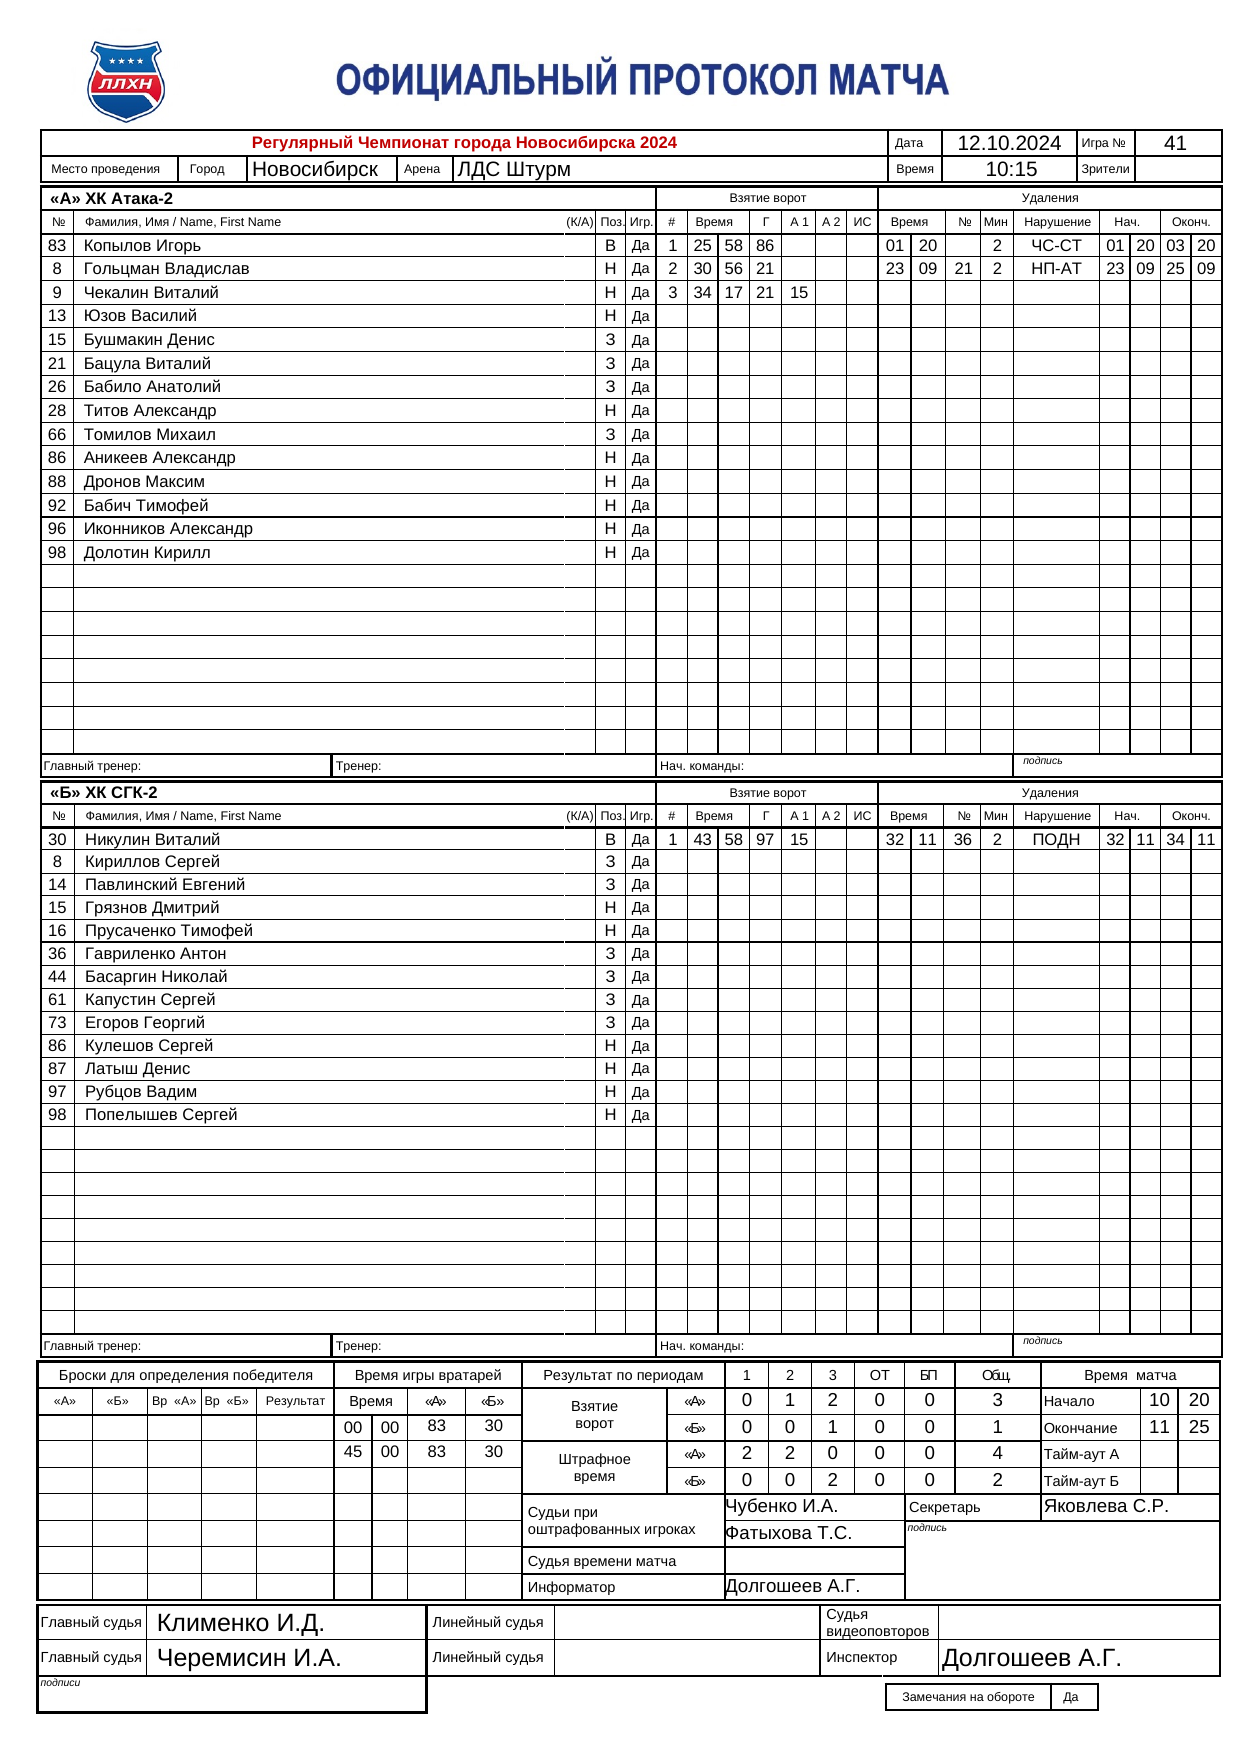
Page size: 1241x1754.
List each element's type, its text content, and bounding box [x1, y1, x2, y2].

table_cell Юзов Василий [74, 305, 564, 327]
table_cell [93, 1521, 147, 1546]
table_cell [816, 588, 846, 611]
table_cell [1131, 659, 1160, 682]
table_cell [657, 1012, 687, 1033]
table_cell [879, 1058, 910, 1079]
table_cell Игр. [626, 805, 655, 826]
table_cell [1100, 1311, 1129, 1333]
table_cell [1192, 920, 1221, 941]
table_cell [879, 730, 910, 753]
table_cell [816, 1012, 846, 1033]
table_cell [1131, 1081, 1160, 1103]
table_cell [879, 1288, 910, 1310]
table_cell [946, 636, 980, 658]
table_cell Да [626, 943, 655, 964]
table_cell [1100, 352, 1129, 374]
table_cell [879, 659, 910, 682]
table_cell [39, 1494, 92, 1520]
table_cell [847, 470, 877, 493]
table_cell [847, 874, 877, 895]
table_cell [1014, 446, 1099, 469]
table_cell 8 [42, 257, 73, 280]
table_cell Инспектор [821, 1640, 938, 1675]
table_cell 97 [42, 1081, 74, 1103]
table_cell [847, 494, 877, 516]
table_cell [879, 683, 910, 706]
table_cell [1100, 612, 1129, 634]
table_cell [565, 636, 595, 658]
table_cell [1161, 470, 1190, 493]
table_cell [1014, 352, 1099, 374]
table_cell [879, 399, 910, 422]
table_cell Время [879, 805, 943, 826]
table_cell [688, 446, 717, 469]
table_cell Попелышев Сергей [75, 1104, 564, 1126]
table_cell [981, 1150, 1013, 1172]
table_cell Н [596, 399, 625, 422]
table_cell [466, 1547, 521, 1573]
table_cell 0 [726, 1468, 768, 1493]
table_cell [981, 328, 1013, 351]
table_cell [688, 874, 717, 895]
table_cell [782, 920, 815, 941]
table_cell [750, 920, 781, 941]
table_cell [657, 966, 687, 987]
table_cell [719, 518, 749, 540]
table_cell [782, 376, 815, 398]
table_cell [565, 1196, 595, 1218]
table_cell [944, 943, 980, 964]
table_cell [847, 1173, 877, 1195]
table_cell [565, 588, 595, 611]
table_cell [565, 1311, 595, 1333]
table_cell Да [626, 399, 655, 422]
table_cell [1161, 850, 1190, 872]
table_cell [782, 943, 815, 964]
table_cell [981, 305, 1013, 327]
table_cell [565, 305, 595, 327]
table_cell [1192, 1058, 1221, 1079]
table_cell Да [626, 1058, 655, 1079]
table_cell [596, 707, 625, 729]
table_header Дата [889, 131, 941, 155]
table_cell [719, 565, 749, 587]
table_cell [879, 1127, 910, 1149]
table_cell [626, 1288, 655, 1310]
table_cell 11 [912, 829, 943, 849]
table_cell [816, 943, 846, 964]
table_cell [75, 1311, 564, 1333]
table_cell [657, 850, 687, 872]
table_cell [42, 1265, 74, 1287]
table_cell [946, 470, 980, 493]
table_cell [1192, 565, 1221, 587]
table_cell [1131, 896, 1160, 918]
table_cell [912, 1311, 943, 1333]
table_cell [719, 1242, 749, 1264]
table_cell [1100, 989, 1129, 1011]
table_cell 96 [42, 518, 73, 540]
table_cell [1014, 494, 1099, 516]
table_cell Город [179, 157, 246, 181]
table_cell [1192, 1035, 1221, 1057]
table_cell [373, 1468, 407, 1493]
table_cell [816, 636, 846, 658]
table_cell [1131, 588, 1160, 611]
table_cell [1100, 896, 1129, 918]
table_cell [1014, 1012, 1099, 1033]
table_header Игра № [1078, 131, 1134, 155]
table_cell [565, 989, 595, 1011]
table_cell [750, 446, 781, 469]
table_cell [1100, 446, 1129, 469]
table_cell [1192, 1242, 1221, 1264]
table_cell ИС [847, 805, 877, 826]
table_cell Тайм-аут А [1042, 1441, 1140, 1467]
table_cell [944, 850, 980, 872]
table_cell [1161, 1035, 1190, 1057]
table_cell [1100, 1196, 1129, 1218]
table_cell [719, 850, 749, 872]
table_cell [782, 1288, 815, 1310]
table_cell [879, 1104, 910, 1126]
table_cell ПОДН [1014, 829, 1099, 849]
table_cell 00 [373, 1416, 407, 1440]
table_cell [688, 1196, 717, 1218]
table_cell Да [626, 1081, 655, 1103]
table_cell [1161, 874, 1190, 895]
table_cell [944, 1081, 980, 1103]
table_cell [657, 541, 687, 564]
table_cell [782, 352, 815, 374]
table_cell [42, 707, 73, 729]
table_cell А 2 [816, 805, 846, 826]
table_cell [944, 1219, 980, 1241]
table_cell З [596, 328, 625, 351]
table_cell [981, 588, 1013, 611]
table_cell [816, 896, 846, 918]
table_cell [912, 1288, 943, 1310]
table_cell [93, 1416, 147, 1440]
table_cell [782, 494, 815, 516]
table_cell [596, 1219, 625, 1241]
table_cell № [946, 211, 980, 233]
table_cell [879, 352, 910, 374]
table_cell [565, 896, 595, 918]
table_cell [1161, 352, 1190, 374]
table_cell 30 [688, 257, 717, 280]
table_cell [782, 1196, 815, 1218]
table_cell [1100, 920, 1129, 941]
table_cell [1100, 683, 1129, 706]
table_cell [750, 399, 781, 422]
table_cell [1131, 850, 1160, 872]
table_cell [750, 636, 781, 658]
table_cell [1014, 707, 1099, 729]
table_cell [816, 920, 846, 941]
table_cell [657, 399, 687, 422]
table_cell [1014, 588, 1099, 611]
table_cell [1192, 636, 1221, 658]
table_cell [657, 896, 687, 918]
table_cell З [596, 352, 625, 374]
table_cell [1100, 518, 1129, 540]
table_cell [1131, 966, 1160, 987]
table_cell [626, 1219, 655, 1241]
table_cell [1161, 305, 1190, 327]
table_cell [565, 920, 595, 941]
table_cell [408, 1574, 465, 1599]
table_cell [74, 730, 564, 753]
table_cell [782, 966, 815, 987]
table_cell Долгошеев А.Г. [939, 1640, 1219, 1675]
table_cell [688, 636, 717, 658]
table_cell [912, 1173, 943, 1195]
table_cell [847, 1150, 877, 1172]
table_cell [75, 1288, 564, 1310]
table_cell [1014, 281, 1099, 303]
table_cell [879, 1173, 910, 1195]
table_cell [408, 1468, 465, 1493]
table_cell [981, 376, 1013, 398]
table_cell [565, 683, 595, 706]
table_cell 21 [750, 257, 781, 280]
table_cell [1100, 1127, 1129, 1149]
table_cell [816, 257, 846, 280]
table_cell 16 [42, 920, 74, 941]
table_cell [93, 1574, 147, 1599]
table_cell [879, 1242, 910, 1264]
table_cell [782, 612, 815, 634]
table_cell Судья времени матча [523, 1548, 724, 1573]
table_cell [912, 423, 945, 445]
table_cell 23 [879, 257, 910, 280]
table_cell [1100, 850, 1129, 872]
table_cell [816, 235, 846, 256]
table_cell [565, 423, 595, 445]
table_cell [879, 1081, 910, 1103]
table_cell [688, 1219, 717, 1241]
table_cell 25 [688, 235, 717, 256]
table_cell [879, 989, 910, 1011]
table_cell 2 [657, 257, 687, 280]
table_cell [847, 1081, 877, 1103]
table_cell 23 [1100, 257, 1129, 280]
table_cell 1 [956, 1415, 1040, 1440]
table_cell [1131, 636, 1160, 658]
table_cell [912, 966, 943, 987]
table_cell [946, 565, 980, 587]
table_cell [946, 352, 980, 374]
table_cell [1192, 328, 1221, 351]
table_cell Тайм-аут Б [1042, 1468, 1140, 1493]
table_cell [750, 730, 781, 753]
table_cell 8 [42, 850, 74, 872]
table_cell [565, 1219, 595, 1241]
table_cell [719, 470, 749, 493]
table_cell [912, 1058, 943, 1079]
table_cell Н [596, 494, 625, 516]
table_cell [946, 423, 980, 445]
table_cell № [42, 805, 74, 826]
table_cell Фамилия, Имя / Name, First Name [74, 211, 565, 233]
table_cell 00 [335, 1416, 371, 1440]
table_cell [1161, 920, 1190, 941]
table_cell [1192, 1311, 1221, 1333]
table_cell [944, 989, 980, 1011]
table_cell Н [596, 1058, 625, 1079]
table_cell [912, 636, 945, 658]
table_cell [1161, 1196, 1190, 1218]
table_header 3 [812, 1363, 854, 1387]
table_cell [688, 328, 717, 351]
table_cell [719, 1012, 749, 1033]
table_cell [750, 1219, 781, 1241]
table_cell [1192, 494, 1221, 516]
table_cell 34 [688, 281, 717, 303]
table_cell [816, 1311, 846, 1333]
table_cell [148, 1468, 201, 1493]
table_cell [1161, 328, 1190, 351]
table_cell [1192, 707, 1221, 729]
table_cell [782, 565, 815, 587]
table_cell [657, 1150, 687, 1172]
table_cell [1192, 399, 1221, 422]
table_cell [657, 1104, 687, 1126]
table_cell [657, 1058, 687, 1079]
table_cell [944, 1127, 980, 1149]
table_cell [42, 1173, 74, 1195]
table_cell Томилов Михаил [74, 423, 564, 445]
table_cell Да [626, 376, 655, 398]
table_cell [1161, 376, 1190, 398]
table_cell [946, 588, 980, 611]
table_cell Нач. команды: [657, 755, 1012, 776]
table_cell [688, 1311, 717, 1333]
table_cell [257, 1494, 333, 1520]
table_cell [1192, 1288, 1221, 1310]
table_cell [816, 565, 846, 587]
table_cell [466, 1574, 521, 1599]
table_cell Оконч. [1161, 211, 1221, 233]
table_cell [1014, 541, 1099, 564]
table_cell [688, 707, 717, 729]
table_cell [1192, 612, 1221, 634]
table_cell [1131, 352, 1160, 374]
table_cell [657, 352, 687, 374]
table_cell [1014, 1104, 1099, 1126]
table_cell [782, 1265, 815, 1287]
table_cell [257, 1521, 333, 1546]
table_cell [1136, 157, 1221, 181]
table_header Удаления [879, 188, 1221, 209]
table_cell [981, 281, 1013, 303]
table_cell 20 [912, 235, 945, 256]
table_cell Игр. [626, 211, 655, 233]
table_cell [688, 1173, 717, 1195]
table_cell [1141, 1441, 1177, 1467]
table_cell [75, 1219, 564, 1241]
table_cell [981, 874, 1013, 895]
table_cell [816, 376, 846, 398]
table_cell [944, 1311, 980, 1333]
table_cell [42, 588, 73, 611]
table_cell [1192, 446, 1221, 469]
table_cell [1131, 423, 1160, 445]
table_cell 15 [782, 829, 815, 849]
table_cell [944, 874, 980, 895]
table_cell [596, 588, 625, 611]
table_cell [657, 874, 687, 895]
table_cell [719, 588, 749, 611]
table_cell [1161, 636, 1190, 658]
table_cell [847, 305, 877, 327]
table_cell [1014, 1127, 1099, 1149]
table_header 2 [769, 1363, 811, 1387]
table_cell [719, 989, 749, 1011]
table_cell [879, 446, 910, 469]
table_cell [1100, 707, 1129, 729]
table_cell [42, 730, 73, 753]
table_cell [944, 896, 980, 918]
table_cell [912, 376, 945, 398]
table_cell [1100, 1012, 1129, 1033]
table_cell [750, 1035, 781, 1057]
table_cell 0 [905, 1415, 954, 1440]
table_cell [847, 281, 877, 303]
table_cell [981, 707, 1013, 729]
table_cell [1014, 896, 1099, 918]
table_cell [719, 399, 749, 422]
table_cell [335, 1494, 371, 1520]
table_cell [847, 989, 877, 1011]
table_cell [816, 1058, 846, 1079]
table_cell [596, 659, 625, 682]
table_cell [912, 305, 945, 327]
table_cell 83 [42, 235, 73, 256]
table_cell [879, 707, 910, 729]
table_cell [719, 1035, 749, 1057]
table_cell [981, 1058, 1013, 1079]
table_cell 83 [408, 1416, 465, 1440]
table_cell [981, 1288, 1013, 1310]
table_header Время матча [1042, 1363, 1219, 1387]
table_cell 10 [1141, 1389, 1177, 1413]
table_cell «Б» [93, 1389, 147, 1413]
table_cell [816, 966, 846, 987]
table_cell Да [626, 494, 655, 516]
table_cell [1161, 1058, 1190, 1079]
table_cell [1131, 281, 1160, 303]
table_cell [912, 1150, 943, 1172]
table_cell [782, 235, 815, 256]
table_cell [1161, 1081, 1190, 1103]
table_cell [1141, 1468, 1177, 1493]
table_cell [1192, 730, 1221, 753]
table_cell [912, 874, 943, 895]
table_cell [373, 1521, 407, 1546]
table_header ОТ [855, 1363, 904, 1387]
table_cell [1192, 305, 1221, 327]
table_cell [946, 659, 980, 682]
table_cell Главный тренер: [42, 1335, 330, 1356]
table_cell [688, 1127, 717, 1149]
table_cell З [596, 966, 625, 987]
table_cell [1100, 281, 1129, 303]
table_cell [816, 989, 846, 1011]
table_cell [912, 281, 945, 303]
table_cell [1100, 943, 1129, 964]
table_cell [657, 328, 687, 351]
table_cell [782, 659, 815, 682]
table_cell [912, 1012, 943, 1033]
table_header «А» ХК Атака-2 [42, 188, 655, 209]
table_cell [1192, 352, 1221, 374]
table_header Результат по периодам [523, 1363, 724, 1387]
table_cell [981, 1012, 1013, 1033]
table_cell Главный судья [39, 1606, 146, 1639]
table_cell [688, 1150, 717, 1172]
table_cell [981, 730, 1013, 753]
table_cell [688, 920, 717, 941]
table_cell [719, 966, 749, 987]
table_cell Мин [981, 805, 1013, 826]
table_cell 0 [905, 1389, 954, 1413]
table_cell [626, 1173, 655, 1195]
table_cell [1161, 1150, 1190, 1172]
table_cell 34 [1161, 829, 1190, 849]
table_cell 73 [42, 1012, 74, 1033]
table_cell [1100, 1150, 1129, 1172]
table_cell [657, 730, 687, 753]
table_cell [335, 1521, 371, 1546]
table_cell [816, 305, 846, 327]
table_cell [1131, 1150, 1160, 1172]
table_cell [1161, 541, 1190, 564]
table_cell [750, 423, 781, 445]
table_cell [1014, 328, 1099, 351]
table_cell [847, 1127, 877, 1149]
table_cell [657, 588, 687, 611]
table_cell 09 [1131, 257, 1160, 280]
table_cell [1161, 683, 1190, 706]
table_cell Яковлева С.Р. [1042, 1495, 1219, 1520]
table_cell [74, 588, 564, 611]
table_cell [1131, 707, 1160, 729]
table_cell [1131, 1265, 1160, 1287]
table_cell 0 [726, 1389, 768, 1413]
table_cell [565, 1265, 595, 1287]
table_cell [816, 281, 846, 303]
table_cell [750, 588, 781, 611]
table_cell [148, 1574, 201, 1599]
table_cell [74, 636, 564, 658]
table_cell [816, 1127, 846, 1149]
table_cell [719, 920, 749, 941]
table_cell [879, 518, 910, 540]
table_cell [657, 683, 687, 706]
table_cell [782, 1219, 815, 1241]
table_cell [657, 565, 687, 587]
table_cell [688, 1242, 717, 1264]
table_cell [596, 1311, 625, 1333]
table_cell [1161, 1127, 1190, 1149]
table_cell [719, 1127, 749, 1149]
table_cell [626, 1150, 655, 1172]
table_cell 66 [42, 423, 73, 445]
table_cell Н [596, 1035, 625, 1057]
table_cell [626, 612, 655, 634]
table_cell [688, 1035, 717, 1057]
table_cell [1100, 874, 1129, 895]
table_cell 0 [855, 1415, 904, 1440]
table_cell [1192, 1104, 1221, 1126]
table_cell 15 [782, 281, 815, 303]
table_cell Да [626, 352, 655, 374]
table_cell [202, 1416, 256, 1440]
table_cell [726, 1548, 904, 1573]
table_cell [42, 1150, 74, 1172]
table_cell [74, 683, 564, 706]
table_cell [565, 328, 595, 351]
table_cell [782, 518, 815, 540]
table_cell [719, 1058, 749, 1079]
table_cell В [596, 235, 625, 256]
table_cell [912, 920, 943, 941]
table_cell 2 [956, 1468, 1040, 1493]
table_cell [981, 943, 1013, 964]
table_cell [1161, 1242, 1190, 1264]
table_cell [816, 446, 846, 469]
table_cell [719, 1173, 749, 1195]
table_cell [1192, 943, 1221, 964]
table_cell 20 [1131, 235, 1160, 256]
table_cell 0 [855, 1389, 904, 1413]
table_cell 0 [855, 1442, 904, 1467]
table_cell Да [626, 1012, 655, 1033]
table_cell [847, 588, 877, 611]
table_cell [1131, 1173, 1160, 1195]
table_cell [565, 376, 595, 398]
table_cell [719, 1288, 749, 1310]
table_cell [42, 1219, 74, 1241]
table_cell Да [626, 1035, 655, 1057]
table_cell [596, 1196, 625, 1218]
table_cell [1131, 518, 1160, 540]
table_cell [816, 659, 846, 682]
table_cell Да [626, 328, 655, 351]
table_cell Грязнов Дмитрий [75, 896, 564, 918]
table_cell [946, 328, 980, 351]
table_cell 11 [1192, 829, 1221, 849]
table_cell [719, 943, 749, 964]
table_cell [335, 1574, 371, 1599]
table_cell [688, 1265, 717, 1287]
table_cell [981, 1081, 1013, 1103]
table_cell [782, 1012, 815, 1033]
table_cell 30 [466, 1441, 521, 1467]
table_cell [657, 920, 687, 941]
table_cell 0 [812, 1442, 854, 1467]
table_cell «А» [39, 1389, 92, 1413]
table_cell [981, 683, 1013, 706]
table_cell подпись [1014, 1335, 1221, 1356]
table_cell [912, 1265, 943, 1287]
table_cell [1192, 659, 1221, 682]
table_cell [981, 636, 1013, 658]
table_cell [816, 874, 846, 895]
table_cell [466, 1521, 521, 1546]
table_cell [879, 850, 910, 872]
table_cell Н [596, 305, 625, 327]
table_cell [782, 446, 815, 469]
table_cell [879, 541, 910, 564]
table_cell 11 [1141, 1415, 1177, 1440]
table_cell [1014, 1288, 1099, 1310]
table_cell Вр «Б» [202, 1389, 256, 1413]
table_cell [944, 1035, 980, 1057]
table_cell 28 [42, 399, 73, 422]
table_cell Да [626, 850, 655, 872]
table_cell [1100, 1173, 1129, 1195]
table_cell [879, 1265, 910, 1287]
table_cell [1192, 1196, 1221, 1218]
table_cell [719, 423, 749, 445]
table_cell Н [596, 257, 625, 280]
table_cell [847, 328, 877, 351]
table_cell [719, 446, 749, 469]
table_cell [257, 1547, 333, 1573]
table_cell [981, 1242, 1013, 1264]
table_cell 56 [719, 257, 749, 280]
table_cell [42, 1288, 74, 1310]
table_cell [626, 1265, 655, 1287]
table_cell [847, 966, 877, 987]
table_cell [1161, 943, 1190, 964]
table_header Замечания на обороте [887, 1685, 1050, 1709]
table_cell [74, 659, 564, 682]
table_cell Да [626, 305, 655, 327]
table_cell [816, 352, 846, 374]
table_cell [1161, 588, 1190, 611]
table_cell [1131, 1058, 1160, 1079]
table_cell [750, 1196, 781, 1218]
table_cell [596, 612, 625, 634]
table_cell [1131, 1311, 1160, 1333]
table_cell [981, 399, 1013, 422]
table_cell [42, 1311, 74, 1333]
table_cell [847, 1219, 877, 1241]
table_cell [847, 352, 877, 374]
table_cell [1131, 470, 1160, 493]
table_cell [565, 1127, 595, 1149]
table_cell [596, 1127, 625, 1149]
table_cell Тренер: [333, 1335, 655, 1356]
table_cell [719, 352, 749, 374]
table_cell [847, 612, 877, 634]
table_cell 20 [1192, 235, 1221, 256]
table_cell [816, 470, 846, 493]
table_cell З [596, 850, 625, 872]
table_cell 14 [42, 874, 74, 895]
table_cell ИС [847, 211, 877, 233]
table_cell 4 [956, 1442, 1040, 1467]
table_cell [1100, 1104, 1129, 1126]
table_cell [816, 1196, 846, 1218]
table_cell [719, 494, 749, 516]
table_cell Арена [398, 157, 452, 181]
table_header Броски для определения победителя [39, 1363, 333, 1387]
table_cell [946, 446, 980, 469]
table_cell 20 [1179, 1389, 1219, 1413]
table_cell [750, 896, 781, 918]
table_cell [1014, 850, 1099, 872]
table_cell [912, 588, 945, 611]
table_cell [657, 376, 687, 398]
table_cell [912, 850, 943, 872]
table_cell [946, 683, 980, 706]
table_cell [939, 1606, 1219, 1639]
table_cell [782, 896, 815, 918]
table_cell Да [626, 920, 655, 941]
table_cell Да [626, 281, 655, 303]
table_cell [1192, 376, 1221, 398]
table_cell [750, 612, 781, 634]
table_cell Результат [257, 1389, 333, 1413]
table_cell [148, 1521, 201, 1546]
table_cell 03 [1161, 235, 1190, 256]
table_cell [657, 659, 687, 682]
table_cell Штрафное время [523, 1442, 666, 1493]
table_cell [847, 707, 877, 729]
table_cell [1100, 659, 1129, 682]
table_cell [688, 966, 717, 987]
table_cell Да [626, 829, 655, 849]
table_cell [847, 896, 877, 918]
table_cell 1 [812, 1415, 854, 1440]
table_header 41 [1136, 131, 1221, 155]
table_cell [847, 376, 877, 398]
table_cell 61 [42, 989, 74, 1011]
table_cell Мин [981, 211, 1013, 233]
table_cell [1100, 966, 1129, 987]
table_cell [1014, 565, 1099, 587]
table_cell [944, 1104, 980, 1126]
table_cell [750, 565, 781, 587]
table_cell Взятие ворот [523, 1389, 666, 1440]
table_cell [1131, 446, 1160, 469]
table_cell Нарушение [1014, 211, 1099, 233]
table_cell [688, 850, 717, 872]
table_cell 15 [42, 896, 74, 918]
table_cell [981, 1219, 1013, 1241]
table_cell [93, 1547, 147, 1573]
table_cell [750, 518, 781, 540]
table_cell [1014, 683, 1099, 706]
table_cell [750, 707, 781, 729]
table_cell [1014, 376, 1099, 398]
table_cell [1161, 989, 1190, 1011]
table_cell [847, 257, 877, 280]
table_cell Н [596, 896, 625, 918]
table_cell [1100, 1219, 1129, 1241]
table_cell 97 [750, 829, 781, 849]
table_cell 58 [719, 235, 749, 256]
table_cell [847, 1311, 877, 1333]
table_cell Главный тренер: [42, 755, 330, 776]
table_cell [466, 1494, 521, 1520]
table_cell [626, 1196, 655, 1218]
table_cell [816, 494, 846, 516]
table_cell [373, 1574, 407, 1599]
table_cell [1192, 1127, 1221, 1149]
table_cell [816, 850, 846, 872]
table_header Да [1052, 1685, 1097, 1709]
table_cell [39, 1441, 92, 1467]
table_cell 0 [905, 1442, 954, 1467]
table_cell [257, 1416, 333, 1440]
table_cell [202, 1494, 256, 1520]
table_cell [93, 1494, 147, 1520]
table_cell [1161, 423, 1190, 445]
table_cell [912, 730, 945, 753]
table_cell [688, 423, 717, 445]
table_cell [912, 399, 945, 422]
table_cell Аникеев Александр [74, 446, 564, 469]
table_cell [1192, 588, 1221, 611]
table_cell Оконч. [1161, 805, 1221, 826]
table_cell [688, 1012, 717, 1033]
table_cell [657, 470, 687, 493]
table_cell Время [879, 211, 945, 233]
table_cell [657, 1127, 687, 1149]
table_cell [657, 1081, 687, 1103]
table_cell [657, 1311, 687, 1333]
table_cell [879, 376, 910, 398]
table_cell Черемисин И.А. [147, 1640, 425, 1675]
table_cell [719, 376, 749, 398]
table_cell [879, 636, 910, 658]
table_cell [1131, 1012, 1160, 1033]
table_cell [981, 1035, 1013, 1057]
table_cell Секретарь [906, 1495, 1040, 1520]
table_cell [565, 1081, 595, 1103]
table_cell [1179, 1441, 1219, 1467]
table_cell [719, 612, 749, 634]
table_cell [879, 470, 910, 493]
table_cell [816, 518, 846, 540]
table_cell [782, 1104, 815, 1126]
table_cell [847, 683, 877, 706]
table_cell [912, 1035, 943, 1057]
table_header Взятие ворот [657, 783, 877, 803]
table_cell [428, 1677, 882, 1711]
table_cell Время [335, 1389, 407, 1413]
table_cell [782, 423, 815, 445]
table_cell [847, 518, 877, 540]
table_header 12.10.2024 [943, 131, 1076, 155]
table_cell [688, 494, 717, 516]
table_cell Иконников Александр [74, 518, 564, 540]
table_cell № [944, 805, 980, 826]
table_cell [847, 920, 877, 941]
table_cell Титов Александр [74, 399, 564, 422]
table_cell [565, 1288, 595, 1310]
table_cell [1100, 588, 1129, 611]
table_cell Н [596, 1104, 625, 1126]
table_cell [719, 659, 749, 682]
table_cell [847, 423, 877, 445]
table_cell [946, 518, 980, 540]
table_cell [1014, 423, 1099, 445]
table_cell [719, 328, 749, 351]
table_cell [946, 376, 980, 398]
table_cell [912, 328, 945, 351]
table_cell [847, 1242, 877, 1264]
table_cell [657, 1219, 687, 1241]
table_cell Н [596, 541, 625, 564]
table_cell подпись [906, 1522, 1219, 1599]
table_cell [847, 235, 877, 256]
table_cell [257, 1441, 333, 1467]
table_cell Да [626, 446, 655, 469]
table_cell [981, 989, 1013, 1011]
table_cell [596, 683, 625, 706]
table_cell [782, 305, 815, 327]
table_cell [42, 683, 73, 706]
table_cell [981, 1311, 1013, 1333]
table_cell Дронов Максим [74, 470, 564, 493]
table_cell [847, 1058, 877, 1079]
table_cell Да [626, 874, 655, 895]
table_cell [1014, 730, 1099, 753]
table_cell [1014, 874, 1099, 895]
table_cell [847, 399, 877, 422]
table_cell [1161, 1012, 1190, 1033]
table_cell [879, 281, 910, 303]
table_cell Н [596, 281, 625, 303]
table_cell [750, 683, 781, 706]
table_cell [688, 1081, 717, 1103]
table_cell [981, 659, 1013, 682]
table_cell [1100, 305, 1129, 327]
table_cell [408, 1521, 465, 1546]
table_cell Н [596, 1081, 625, 1103]
table_cell [657, 707, 687, 729]
table_cell [719, 1219, 749, 1241]
table_cell [1131, 1242, 1160, 1264]
table_cell [981, 1173, 1013, 1195]
table_cell [1014, 943, 1099, 964]
table_cell [657, 1035, 687, 1057]
table_cell 88 [42, 470, 73, 493]
table_cell Да [626, 541, 655, 564]
table_cell [944, 1173, 980, 1195]
table_cell Информатор [523, 1575, 724, 1599]
table_cell [555, 1606, 819, 1639]
table_cell [719, 1311, 749, 1333]
table_cell [596, 1265, 625, 1287]
table_cell [657, 1288, 687, 1310]
table_cell [1100, 376, 1129, 398]
table_header БП [905, 1363, 954, 1387]
table_cell [565, 518, 595, 540]
table_cell [946, 281, 980, 303]
table_cell [946, 541, 980, 564]
table_cell # [657, 211, 687, 233]
table_cell [782, 850, 815, 872]
table_cell Поз. [596, 805, 625, 826]
table_header Общ. [956, 1363, 1040, 1387]
table_cell [944, 1150, 980, 1172]
table_cell [596, 1173, 625, 1195]
table_cell Павлинский Евгений [75, 874, 564, 895]
table_cell [879, 896, 910, 918]
table_cell [202, 1574, 256, 1599]
table_cell [335, 1468, 371, 1493]
table_cell [816, 612, 846, 634]
table_cell 2 [812, 1468, 854, 1493]
table_cell [626, 659, 655, 682]
table_cell [1014, 920, 1099, 941]
table_cell [565, 1035, 595, 1057]
table_header Удаления [879, 783, 1221, 803]
table_cell 32 [1100, 829, 1129, 849]
table_cell [946, 612, 980, 634]
table_cell [750, 966, 781, 987]
table_cell [816, 829, 846, 849]
table_cell [782, 636, 815, 658]
table_cell [879, 1311, 910, 1333]
table_cell [1100, 328, 1129, 351]
table_cell [626, 588, 655, 611]
table_cell ЧС-СТ [1014, 235, 1099, 256]
table_cell [1014, 966, 1099, 987]
table_cell 10:15 [943, 157, 1076, 181]
table_cell Нач. [1100, 805, 1160, 826]
table_cell 86 [42, 446, 73, 469]
table_cell Фамилия, Имя / Name, First Name [75, 805, 565, 826]
table_cell [719, 896, 749, 918]
table_cell [946, 305, 980, 327]
table_cell [847, 636, 877, 658]
table_cell Кулешов Сергей [75, 1035, 564, 1057]
table_cell [596, 730, 625, 753]
table_cell [750, 850, 781, 872]
table_cell [565, 659, 595, 682]
table_cell [981, 352, 1013, 374]
table_cell [42, 636, 73, 658]
table_cell 2 [812, 1389, 854, 1413]
table_cell [657, 1242, 687, 1264]
table_cell [912, 896, 943, 918]
table_cell 17 [719, 281, 749, 303]
table_cell [1099, 1682, 1220, 1711]
table_cell «А» [668, 1389, 724, 1413]
table_cell 44 [42, 966, 74, 987]
table_cell Да [626, 235, 655, 256]
table_cell подписи [39, 1677, 425, 1711]
table_cell 09 [912, 257, 945, 280]
table_cell [1100, 541, 1129, 564]
table_cell [1192, 850, 1221, 872]
table_cell Долгошеев А.Г. [726, 1575, 904, 1599]
table_cell [688, 683, 717, 706]
table_cell [39, 1468, 92, 1493]
table_cell [1014, 518, 1099, 540]
table_cell [565, 281, 595, 303]
table_cell [1100, 1288, 1129, 1310]
table_cell [847, 659, 877, 682]
table_cell 45 [335, 1441, 371, 1467]
table_cell [782, 1081, 815, 1103]
table_cell Чекалин Виталий [74, 281, 564, 303]
table_cell [1131, 399, 1160, 422]
table_cell А 1 [782, 211, 815, 233]
table_cell 21 [750, 281, 781, 303]
table_cell [565, 1104, 595, 1126]
table_cell [847, 1265, 877, 1287]
table_header Время игры вратарей [335, 1363, 521, 1387]
table_cell 9 [42, 281, 73, 303]
table_cell (К/А) [565, 211, 595, 233]
table_cell [1161, 1104, 1190, 1126]
table_cell [750, 989, 781, 1011]
table_cell [912, 1127, 943, 1149]
table_cell [944, 1288, 980, 1310]
table_cell [816, 1035, 846, 1057]
table_cell [912, 989, 943, 1011]
table_cell [688, 399, 717, 422]
table_cell № [42, 211, 73, 233]
table_cell [782, 470, 815, 493]
table_cell [816, 1173, 846, 1195]
table_cell 36 [944, 829, 980, 849]
table_cell [1161, 896, 1190, 918]
table_cell [879, 1150, 910, 1172]
table_cell [782, 1035, 815, 1057]
table_cell [1014, 1311, 1099, 1333]
table_cell [1014, 1035, 1099, 1057]
table_cell Гольцман Владислав [74, 257, 564, 280]
table_cell 3 [956, 1389, 1040, 1413]
table_cell [912, 565, 945, 587]
table_cell [750, 1012, 781, 1033]
table_cell [782, 1173, 815, 1195]
table_cell З [596, 1012, 625, 1033]
table_cell [1161, 1173, 1190, 1195]
table_cell [1192, 1150, 1221, 1172]
table_cell Да [626, 257, 655, 280]
table_cell 86 [42, 1035, 74, 1057]
table_cell [1014, 659, 1099, 682]
table_cell Г [750, 211, 781, 233]
table_cell Да [626, 896, 655, 918]
table_cell Да [626, 470, 655, 493]
table_cell 0 [726, 1415, 768, 1440]
table_cell [1014, 989, 1099, 1011]
table_cell [657, 446, 687, 469]
table_cell Гавриленко Антон [75, 943, 564, 964]
table_cell [1161, 446, 1190, 469]
table_cell Окончание [1042, 1415, 1140, 1440]
table_cell [1131, 376, 1160, 398]
table_cell [148, 1441, 201, 1467]
table_cell 0 [905, 1468, 954, 1493]
table_cell [981, 1196, 1013, 1218]
table_cell [1131, 565, 1160, 587]
table_cell [981, 896, 1013, 918]
table_cell [1014, 636, 1099, 658]
table_cell [1014, 1173, 1099, 1195]
table_cell [75, 1196, 564, 1218]
table_cell [626, 730, 655, 753]
table_cell Новосибирск [248, 157, 396, 181]
table_cell [565, 470, 595, 493]
table_cell [782, 683, 815, 706]
table_cell 2 [726, 1442, 768, 1467]
table_cell В [596, 829, 625, 849]
table_cell [1161, 1311, 1190, 1333]
table_cell [1100, 730, 1129, 753]
table_cell Н [596, 470, 625, 493]
table_cell [782, 989, 815, 1011]
table_cell Кириллов Сергей [75, 850, 564, 872]
table_cell «Б » [466, 1389, 521, 1413]
table_cell [1131, 1104, 1160, 1126]
table_cell 2 [981, 235, 1013, 256]
table_cell [626, 683, 655, 706]
table_cell [688, 541, 717, 564]
table_cell [565, 943, 595, 964]
table_cell [912, 707, 945, 729]
table_cell [912, 659, 945, 682]
table_cell 01 [879, 235, 910, 256]
table_cell Линейный судья [428, 1606, 554, 1639]
table_cell [1161, 565, 1190, 587]
table_cell [719, 1104, 749, 1126]
table_cell [39, 1416, 92, 1440]
table_cell [1100, 423, 1129, 445]
table_cell [912, 1081, 943, 1103]
table_cell [1131, 943, 1160, 964]
table_cell [981, 612, 1013, 634]
table_cell [1100, 470, 1129, 493]
table_cell [688, 376, 717, 398]
table_cell Судья видеоповторов [821, 1606, 938, 1639]
table_cell [39, 1574, 92, 1599]
table_cell [1192, 966, 1221, 987]
table_cell [944, 1196, 980, 1218]
table_cell [946, 707, 980, 729]
table_cell [565, 850, 595, 872]
table_cell [946, 235, 980, 256]
table_cell [750, 376, 781, 398]
table_cell З [596, 943, 625, 964]
table_cell [816, 707, 846, 729]
table_cell [1161, 399, 1190, 422]
table_cell [879, 588, 910, 611]
table_cell [1014, 1196, 1099, 1218]
table_cell [42, 612, 73, 634]
table_cell 1 [657, 235, 687, 256]
table_cell 1 [769, 1389, 811, 1413]
table_cell 21 [946, 257, 980, 280]
table_cell 26 [42, 376, 73, 398]
table_cell [1100, 1265, 1129, 1287]
table_cell [688, 730, 717, 753]
table_cell [981, 966, 1013, 987]
table_cell [981, 1265, 1013, 1287]
table_cell [782, 874, 815, 895]
table_cell [688, 588, 717, 611]
table_cell [750, 352, 781, 374]
table_cell [847, 943, 877, 964]
table_cell [39, 1547, 92, 1573]
table_cell Н [596, 920, 625, 941]
table_cell ЛДС Штурм [454, 157, 887, 181]
table_cell [816, 1265, 846, 1287]
table_cell [626, 1127, 655, 1149]
table_cell [782, 541, 815, 564]
table_cell Н [596, 446, 625, 469]
table_cell [596, 1242, 625, 1264]
table_cell [688, 565, 717, 587]
table_cell [565, 1058, 595, 1079]
table_cell [750, 874, 781, 895]
table_cell [1131, 1196, 1160, 1218]
table_cell [719, 541, 749, 564]
table_cell З [596, 874, 625, 895]
table_cell [148, 1416, 201, 1440]
table_cell [944, 1265, 980, 1287]
table_cell [1161, 612, 1190, 634]
table_cell [1014, 399, 1099, 422]
table_cell [879, 1196, 910, 1218]
table_cell [782, 1150, 815, 1172]
table_cell [1161, 730, 1190, 753]
table_cell 11 [1131, 829, 1160, 849]
table_cell [75, 1265, 564, 1287]
table_cell 25 [1179, 1415, 1219, 1440]
table_cell [1192, 874, 1221, 895]
table_cell [1014, 1081, 1099, 1103]
table_cell [688, 470, 717, 493]
table_cell 43 [688, 829, 717, 849]
table_cell [816, 541, 846, 564]
table_cell [657, 636, 687, 658]
table_cell 36 [42, 943, 74, 964]
table_cell [688, 1104, 717, 1126]
table_cell [42, 1127, 74, 1149]
table_cell [75, 1150, 564, 1172]
table_cell Нач. [1100, 211, 1160, 233]
table_cell [912, 612, 945, 634]
table_cell [75, 1173, 564, 1195]
table_cell [1161, 966, 1190, 987]
table_cell [688, 989, 717, 1011]
table_cell [816, 1219, 846, 1241]
table_cell [750, 659, 781, 682]
table_cell [257, 1468, 333, 1493]
table_cell [981, 850, 1013, 872]
table_cell 30 [42, 829, 74, 849]
table_cell [750, 1173, 781, 1195]
table_cell [565, 707, 595, 729]
table_cell Копылов Игорь [74, 235, 564, 256]
table_cell [847, 1104, 877, 1126]
table_cell # [657, 805, 687, 826]
table_cell [688, 352, 717, 374]
table_cell [912, 1242, 943, 1264]
table_cell Да [626, 1104, 655, 1126]
table_cell [981, 1127, 1013, 1149]
table_cell [816, 423, 846, 445]
table_cell [565, 1242, 595, 1264]
table_cell [782, 1058, 815, 1079]
table_cell [1192, 683, 1221, 706]
table_cell [1192, 1265, 1221, 1287]
table_cell [912, 1104, 943, 1126]
table_cell Г [750, 805, 781, 826]
table_cell «А» [408, 1389, 465, 1413]
table_cell [657, 423, 687, 445]
table_cell Чубенко И.А. [726, 1495, 904, 1520]
table_cell [596, 636, 625, 658]
table_cell [719, 707, 749, 729]
table_cell [750, 494, 781, 516]
table_cell [1131, 541, 1160, 564]
table_cell Да [626, 989, 655, 1011]
table_cell [1100, 1058, 1129, 1079]
table_cell 98 [42, 541, 73, 564]
table_cell А 1 [782, 805, 815, 826]
table_cell Бацула Виталий [74, 352, 564, 374]
table_cell Латыш Денис [75, 1058, 564, 1079]
table_cell [565, 399, 595, 422]
table_cell [719, 730, 749, 753]
table_cell [373, 1494, 407, 1520]
table_cell [981, 1104, 1013, 1126]
table_cell Бабило Анатолий [74, 376, 564, 398]
table_cell [782, 328, 815, 351]
table_cell [74, 565, 564, 587]
table_cell 30 [466, 1416, 521, 1440]
table_cell [879, 1035, 910, 1057]
table_cell [1100, 1081, 1129, 1103]
table_cell [1131, 1219, 1160, 1241]
table_cell [816, 730, 846, 753]
table_cell Нач. команды: [657, 1335, 1012, 1356]
table_cell [657, 612, 687, 634]
table_cell 15 [42, 328, 73, 351]
table_cell [1192, 423, 1221, 445]
table_cell [1192, 989, 1221, 1011]
table_cell [74, 612, 564, 634]
table_cell [626, 707, 655, 729]
table_cell 83 [408, 1441, 465, 1467]
table_cell [1192, 1173, 1221, 1195]
table_cell [408, 1494, 465, 1520]
table_cell [719, 636, 749, 658]
table_cell «Б» [668, 1415, 724, 1440]
table_cell 0 [855, 1468, 904, 1493]
table_cell [565, 494, 595, 516]
table_cell [719, 1081, 749, 1103]
table_cell 2 [981, 829, 1013, 849]
table_cell [981, 565, 1013, 587]
table_cell «А» [668, 1442, 724, 1467]
table_cell [879, 874, 910, 895]
table_cell [981, 541, 1013, 564]
table_cell [883, 1677, 1220, 1681]
table_cell 25 [1161, 257, 1190, 280]
table_cell [1192, 896, 1221, 918]
table_cell [944, 920, 980, 941]
table_cell Начало [1042, 1389, 1140, 1413]
table_cell [912, 1196, 943, 1218]
table_cell [1014, 1150, 1099, 1172]
table_cell [1100, 1035, 1129, 1057]
table_cell [750, 1242, 781, 1264]
table_cell [944, 966, 980, 987]
table_cell [816, 1242, 846, 1264]
table_cell [565, 446, 595, 469]
table_cell [408, 1547, 465, 1573]
table_cell [782, 588, 815, 611]
table_cell Басаргин Николай [75, 966, 564, 987]
table_cell [782, 1311, 815, 1333]
table_cell [719, 1265, 749, 1287]
table_cell 1 [657, 829, 687, 849]
table_cell [946, 730, 980, 753]
table_cell [782, 1127, 815, 1149]
table_cell [912, 541, 945, 564]
table_cell [879, 423, 910, 445]
table_cell [42, 1242, 74, 1264]
table_cell [257, 1574, 333, 1599]
table_cell Судьи при оштрафованных игроках [523, 1495, 724, 1546]
table_cell [42, 565, 73, 587]
table_cell [1131, 1035, 1160, 1057]
table_cell [1014, 470, 1099, 493]
table_cell А 2 [816, 211, 846, 233]
table_cell [750, 1288, 781, 1310]
table_cell [750, 1058, 781, 1079]
table_cell 98 [42, 1104, 74, 1126]
table_cell [816, 399, 846, 422]
table_cell [782, 707, 815, 729]
table_cell [750, 943, 781, 964]
table_cell [1131, 920, 1160, 941]
table_cell [750, 1150, 781, 1172]
table_cell [1014, 1242, 1099, 1264]
table_cell [626, 1242, 655, 1264]
table_cell [596, 1150, 625, 1172]
table_cell [565, 874, 595, 895]
table_cell [750, 328, 781, 351]
table_cell [750, 305, 781, 327]
table_cell [944, 1012, 980, 1033]
table_cell [1131, 328, 1160, 351]
table_cell [1192, 518, 1221, 540]
table_cell 01 [1100, 235, 1129, 256]
table_cell [626, 1311, 655, 1333]
table_cell [565, 352, 595, 374]
table_cell [1014, 612, 1099, 634]
table_cell [688, 896, 717, 918]
table_cell Егоров Георгий [75, 1012, 564, 1033]
table_cell [657, 1173, 687, 1195]
table_cell [847, 1035, 877, 1057]
table_cell [981, 470, 1013, 493]
table_cell 2 [981, 257, 1013, 280]
table_cell [1161, 1219, 1190, 1241]
picture [5, 28, 1179, 129]
table_cell [1161, 707, 1190, 729]
table_cell [981, 920, 1013, 941]
table_cell [719, 874, 749, 895]
table_cell [782, 399, 815, 422]
table_cell [1161, 1265, 1190, 1287]
table_cell [1192, 1219, 1221, 1241]
table_header Регулярный Чемпионат города Новосибирска 2024 [42, 131, 887, 155]
table_cell [1131, 989, 1160, 1011]
table_cell [1131, 1288, 1160, 1310]
table_cell [981, 446, 1013, 469]
table_cell [565, 1150, 595, 1172]
table_cell Никулин Виталий [75, 829, 564, 849]
table_cell [879, 966, 910, 987]
table_cell [565, 1012, 595, 1033]
table_cell Бушмакин Денис [74, 328, 564, 351]
table_cell [565, 565, 595, 587]
table_cell подпись [1014, 755, 1221, 776]
table_cell [1192, 1012, 1221, 1033]
table_cell Да [626, 423, 655, 445]
table_cell [912, 470, 945, 493]
table_cell [946, 494, 980, 516]
table_cell [1131, 874, 1160, 895]
table_cell 0 [769, 1415, 811, 1440]
table_cell [816, 1288, 846, 1310]
table_cell [1131, 494, 1160, 516]
table_cell З [596, 989, 625, 1011]
table_cell 92 [42, 494, 73, 516]
table_cell [1100, 565, 1129, 587]
table_cell [847, 829, 877, 849]
table_cell [879, 1012, 910, 1033]
table_cell 58 [719, 829, 749, 849]
table_cell [912, 352, 945, 374]
table_cell [847, 1288, 877, 1310]
table_cell [816, 328, 846, 351]
table_cell [847, 730, 877, 753]
table_cell [657, 1196, 687, 1218]
table_cell 21 [42, 352, 73, 374]
table_cell [1179, 1468, 1219, 1493]
table_cell [719, 683, 749, 706]
table_cell Бабич Тимофей [74, 494, 564, 516]
table_cell [981, 518, 1013, 540]
table_cell Рубцов Вадим [75, 1081, 564, 1103]
table_cell Зрители [1078, 157, 1134, 181]
table_cell [879, 565, 910, 587]
table_cell [1100, 494, 1129, 516]
table_cell [657, 518, 687, 540]
table_cell [1014, 1219, 1099, 1241]
table_cell Линейный судья [428, 1640, 554, 1675]
table_cell [626, 636, 655, 658]
table_cell [657, 989, 687, 1011]
table_cell [565, 257, 595, 280]
table_cell [912, 518, 945, 540]
table_cell [782, 257, 815, 280]
table_cell [782, 1242, 815, 1264]
table_cell [944, 1058, 980, 1079]
table_cell [719, 1196, 749, 1218]
table_cell [565, 829, 595, 849]
table_cell [202, 1468, 256, 1493]
table_cell [1100, 636, 1129, 658]
table_cell [373, 1547, 407, 1573]
table_cell [879, 1219, 910, 1241]
table_cell [879, 920, 910, 941]
table_cell [1161, 281, 1190, 303]
table_cell [1100, 399, 1129, 422]
table_cell Прусаченко Тимофей [75, 920, 564, 941]
table_cell [1131, 683, 1160, 706]
table_cell Место проведения [42, 157, 177, 181]
table_cell 32 [879, 829, 910, 849]
table_cell [657, 305, 687, 327]
table_header 1 [726, 1363, 768, 1387]
table_cell [39, 1521, 92, 1546]
table_cell [688, 305, 717, 327]
table_cell Клименко И.Д. [147, 1606, 425, 1639]
table_cell З [596, 423, 625, 445]
table_cell [750, 1265, 781, 1287]
table_cell [1192, 470, 1221, 493]
table_cell Фатыхова Т.С. [726, 1521, 904, 1546]
table_cell (К/А) [565, 805, 595, 826]
table_cell [75, 1242, 564, 1264]
table_cell [657, 494, 687, 516]
table_cell [202, 1441, 256, 1467]
table_cell [148, 1547, 201, 1573]
table_cell [912, 683, 945, 706]
table_cell [657, 1265, 687, 1287]
table_cell [688, 518, 717, 540]
table_cell [944, 1242, 980, 1264]
table_cell [1192, 281, 1221, 303]
table_cell 13 [42, 305, 73, 327]
table_header «Б» ХК СГК-2 [42, 783, 655, 803]
table_cell [750, 1081, 781, 1103]
table_cell 00 [373, 1441, 407, 1467]
table_cell [782, 730, 815, 753]
table_cell [688, 943, 717, 964]
table_cell [750, 470, 781, 493]
table_cell Да [626, 966, 655, 987]
table_cell [750, 541, 781, 564]
table_cell [719, 305, 749, 327]
table_cell [719, 1150, 749, 1172]
table_cell [565, 612, 595, 634]
table_cell [626, 565, 655, 587]
table_cell 86 [750, 235, 781, 256]
table_cell [1192, 541, 1221, 564]
table_cell [565, 541, 595, 564]
table_cell [847, 1012, 877, 1033]
table_cell [816, 1104, 846, 1126]
table_cell [596, 1288, 625, 1310]
table_cell [596, 565, 625, 587]
table_cell [565, 966, 595, 987]
table_cell Время [889, 157, 941, 181]
table_cell [981, 494, 1013, 516]
table_cell [1131, 730, 1160, 753]
table_cell [688, 659, 717, 682]
table_cell [912, 1219, 943, 1241]
table_cell Нарушение [1014, 805, 1099, 826]
table_cell Н [596, 518, 625, 540]
table_cell [879, 494, 910, 516]
table_cell [1014, 1058, 1099, 1079]
table_cell [847, 1196, 877, 1218]
table_cell [1161, 494, 1190, 516]
table_cell НП-АТ [1014, 257, 1099, 280]
table_cell Время [688, 211, 749, 233]
table_cell [202, 1547, 256, 1573]
table_cell 09 [1192, 257, 1221, 280]
table_cell [912, 943, 943, 964]
table_cell [466, 1468, 521, 1493]
table_header Взятие ворот [657, 188, 877, 209]
table_cell [1014, 1265, 1099, 1287]
table_cell [1131, 612, 1160, 634]
table_cell [93, 1468, 147, 1493]
table_cell Поз. [596, 211, 625, 233]
table_cell [1131, 305, 1160, 327]
table_cell [946, 399, 980, 422]
table_cell [879, 943, 910, 964]
table_cell Вр «А» [148, 1389, 201, 1413]
table_cell [148, 1494, 201, 1520]
table_cell 87 [42, 1058, 74, 1079]
table_cell [202, 1521, 256, 1546]
table_cell [565, 730, 595, 753]
table_cell [555, 1640, 819, 1675]
table_cell [688, 1288, 717, 1310]
table_cell [750, 1311, 781, 1333]
table_cell [912, 446, 945, 469]
table_cell [750, 1104, 781, 1126]
table_cell Время [688, 805, 749, 826]
table_cell [1161, 518, 1190, 540]
table_cell Главный судья [39, 1640, 146, 1675]
table_cell [1161, 1288, 1190, 1310]
table_cell [42, 659, 73, 682]
table_cell 3 [657, 281, 687, 303]
table_cell [1161, 659, 1190, 682]
table_cell [335, 1547, 371, 1573]
table_cell [847, 565, 877, 587]
table_cell [1131, 1127, 1160, 1149]
table_cell Долотин Кирилл [74, 541, 564, 564]
table_cell [816, 1150, 846, 1172]
table_cell [816, 683, 846, 706]
table_cell [688, 1058, 717, 1079]
table_cell [565, 1173, 595, 1195]
table_cell [93, 1441, 147, 1467]
table_cell [847, 541, 877, 564]
table_cell [912, 494, 945, 516]
table_cell [1014, 305, 1099, 327]
table_cell [74, 707, 564, 729]
table_cell [1100, 1242, 1129, 1264]
table_cell 0 [769, 1468, 811, 1493]
table_cell [847, 446, 877, 469]
table_cell [981, 423, 1013, 445]
table_cell [816, 1081, 846, 1103]
table_cell [1192, 1081, 1221, 1103]
table_cell Капустин Сергей [75, 989, 564, 1011]
table_cell [42, 1196, 74, 1218]
table_cell З [596, 376, 625, 398]
table_cell [750, 1127, 781, 1149]
table_cell Тренер: [333, 755, 655, 776]
table_cell [847, 850, 877, 872]
table_cell [879, 328, 910, 351]
table_cell [879, 305, 910, 327]
table_cell [879, 612, 910, 634]
table_cell [688, 612, 717, 634]
table_cell [657, 943, 687, 964]
table_cell 2 [769, 1442, 811, 1467]
table_cell [565, 235, 595, 256]
table_cell [75, 1127, 564, 1149]
table_cell «Б» [668, 1468, 724, 1493]
table_cell Да [626, 518, 655, 540]
